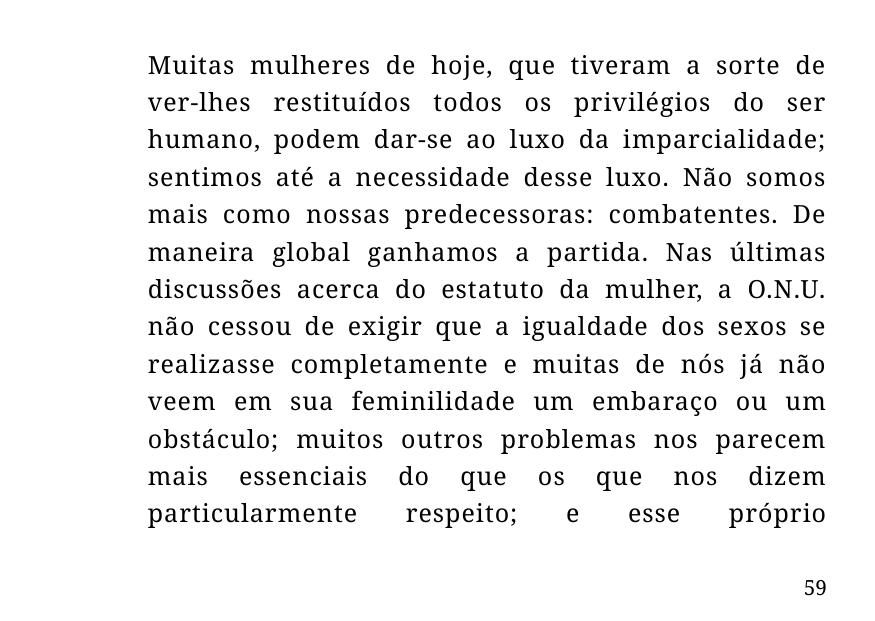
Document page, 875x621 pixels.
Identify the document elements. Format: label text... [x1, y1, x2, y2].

text Muitas mulheres de hoje, que tiveram a sorte de ver-lhes restituídos todos os privilégios do ser humano, podem dar-se ao luxo da imparcialidade; sentimos até a necessidade desse luxo. Não somos mais como nossas predecessoras: combatentes. De maneira global ganhamos a partida. Nas últimas discussões acerca do estatuto da mulher, a O.N.U. não cessou de exigir que a igualdade dos sexos se realizasse completamente e muitas de nós já não veem em sua feminilidade um embaraço ou um obstáculo; muitos outros problemas nos parecem mais essenciais do que os que nos dizem particularmente respeito; e esse próprio [148, 47, 827, 530]
